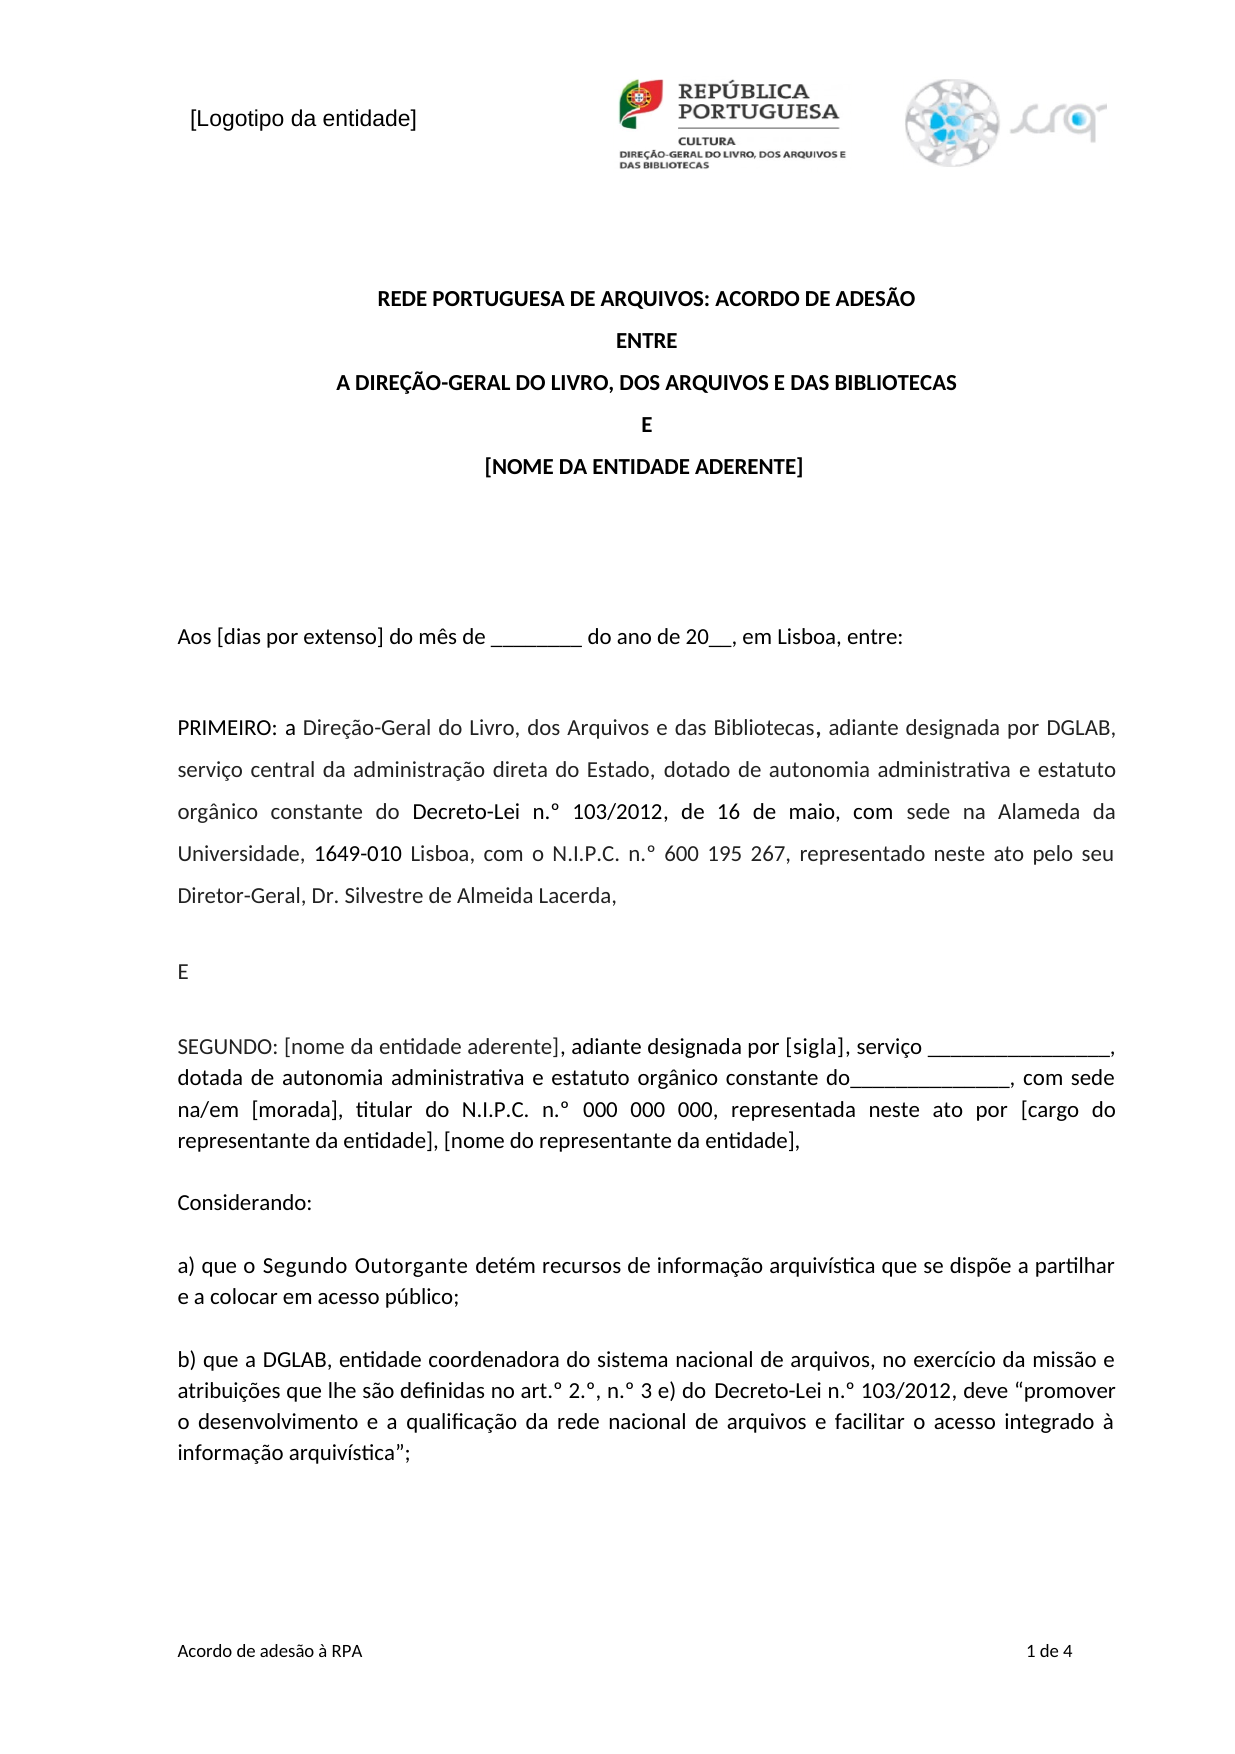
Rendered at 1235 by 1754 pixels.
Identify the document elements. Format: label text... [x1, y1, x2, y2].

text SEGUNDO: [nome da entidade aderente], adiante designada por [sigla], serviço ________________, dotada de autonomia administrativa e estatuto orgânico constante do______________, com sede na/em [morada], titular do N.I.P.C. n.º 000 000 000, representada neste ato por [cargo do representante da entidade], [nome do representante da entidade], [177, 1029, 1116, 1154]
text E [177, 957, 1116, 985]
text a) que o Segundo Outorgante detém recursos de informação arquivística que se dispõe a partilhar e a colocar em acesso público; [177, 1248, 1116, 1311]
text A Direção-Geral do livro, dos Arquivos e das Bibliotecas [177, 368, 1116, 397]
picture [904, 77, 1109, 169]
text b) que a DGLAB, entidade coordenadora do sistema nacional de arquivos, no exercício da missão e atribuições que lhe são definidas no art.º 2.º, n.º 3 e) do Decreto-Lei n.º 103/2012, deve “promover o desenvolvimento e a qualificação da rede nacional de arquivos e facilitar o acesso integrado à informação arquivística”; [177, 1342, 1116, 1467]
text Rede Portuguesa de Arquivos: Acordo de adesão [177, 284, 1116, 313]
text Considerando: [177, 1186, 1116, 1217]
text PRIMEIRO: a Direção-Geral do Livro, dos Arquivos e das Bibliotecas, adiante designada por DGLAB, serviço central da administração direta do Estado, dotado de autonomia administrativa e estatuto orgânico constante do Decreto-Lei n.º 103/2012, de 16 de maio, com sede na Alameda da Universidade, 1649-010 Lisboa, com o N.I.P.C. n.º 600 195 267, representado neste ato pelo seu Diretor-Geral, Dr. Silvestre de Almeida Lacerda, [177, 713, 1116, 909]
picture [614, 78, 851, 172]
text entre [177, 327, 1116, 354]
text Aos [dias por extenso] do mês de ________ do ano de 20__, em Lisboa, entre: [177, 619, 1116, 651]
text e [177, 411, 1116, 438]
text [NOME DA ENTIDADE ADERENTE] [177, 452, 1116, 481]
